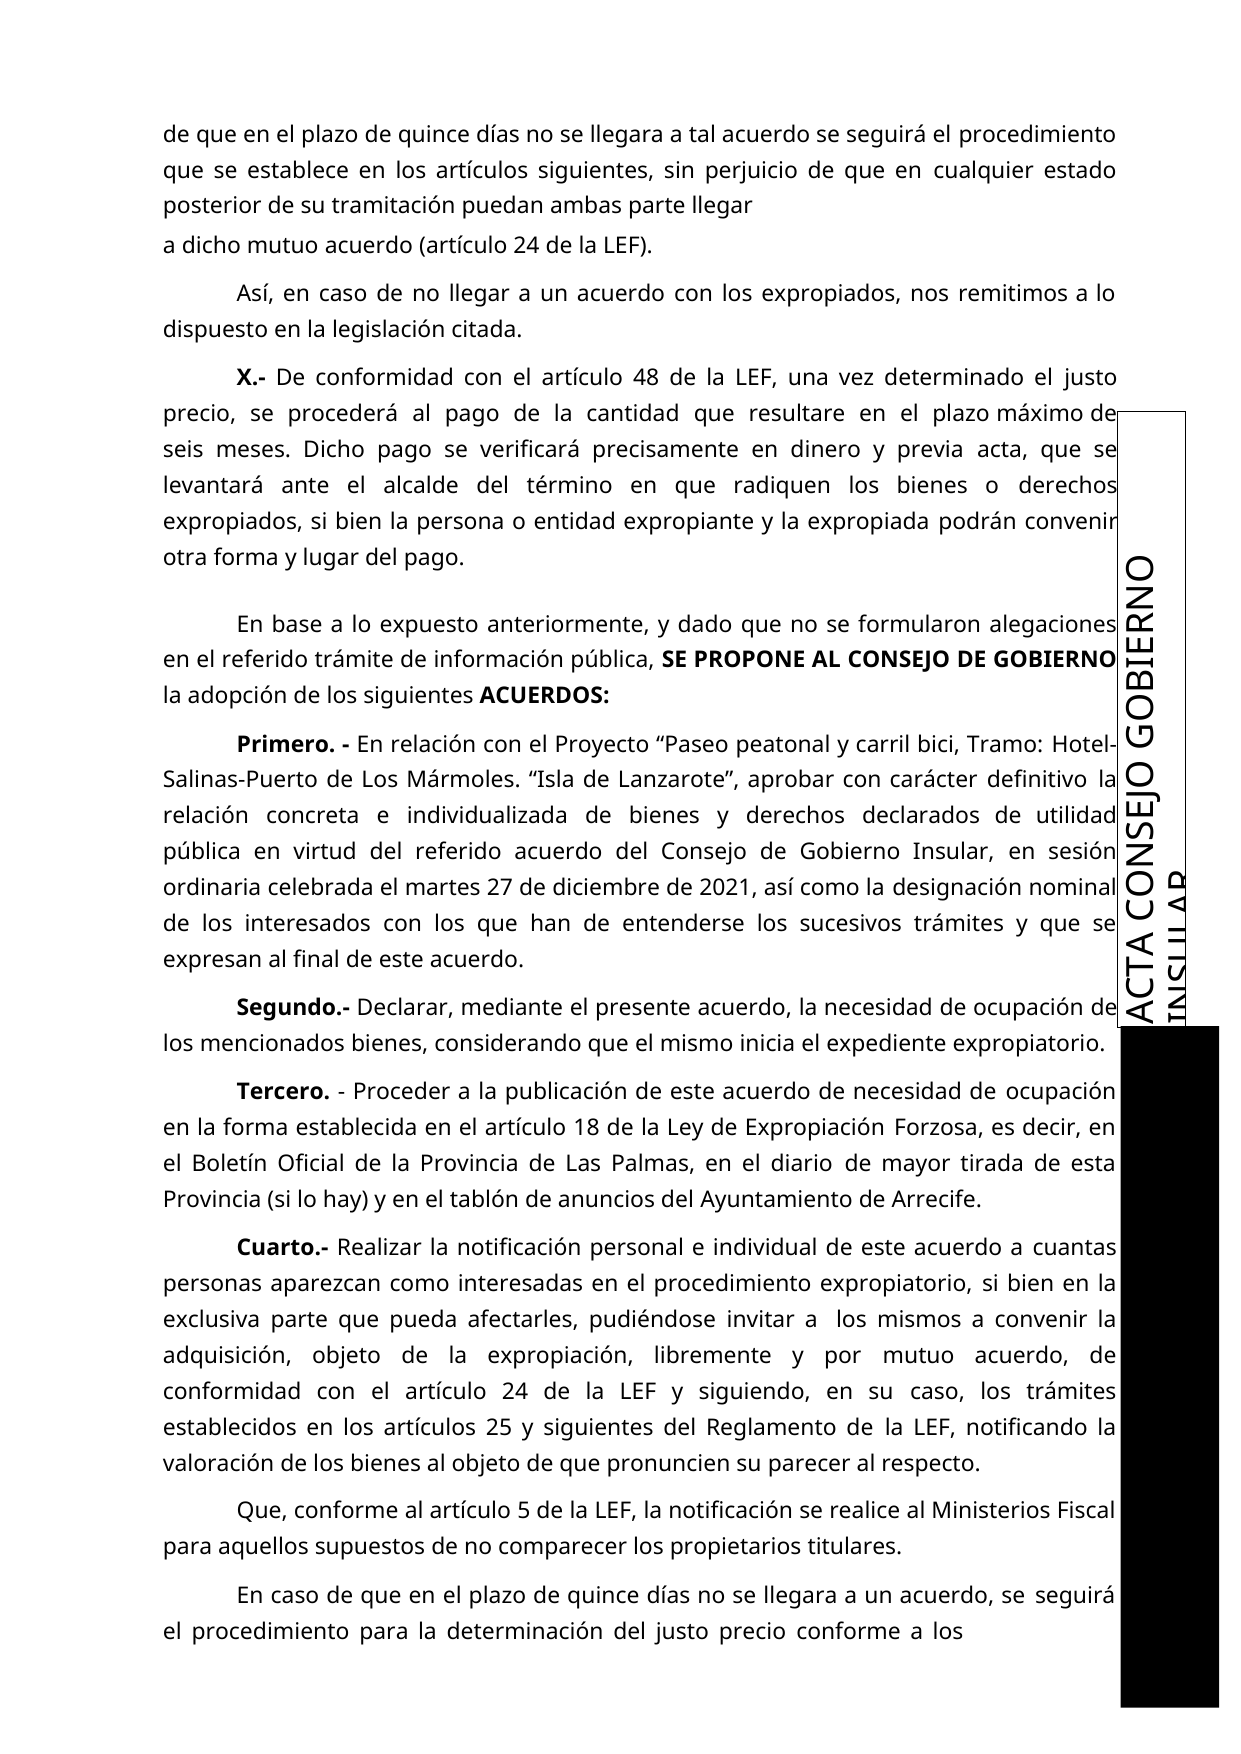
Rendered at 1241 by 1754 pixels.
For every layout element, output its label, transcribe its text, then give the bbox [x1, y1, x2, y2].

text En base a lo expuesto anteriormente, y dado que no se formularon alegaciones en el referido trámite de información pública, SE PROPONE AL CONSEJO DE GOBIERNO la adopción de los siguientes ACUERDOS: [163, 607, 1117, 711]
text Cuarto.- Realizar la notificación personal e individual de este acuerdo a cuantas personas aparezcan como interesadas en el procedimiento expropiatorio, si bien en la exclusiva parte que pueda afectarles, pudiéndose invitar a los mismos a convenir la adquisición, objeto de la expropiación, libremente y por mutuo acuerdo, de conformidad con el artículo 24 de la LEF y siguiendo, en su caso, los trámites establecidos en los artículos 25 y siguientes del Reglamento de la LEF, notificando la valoración de los bienes al objeto de que pronuncien su parecer al respecto. [163, 1231, 1117, 1478]
text Segundo.- Declarar, mediante el presente acuerdo, la necesidad de ocupación de los mencionados bienes, considerando que el mismo inicia el expediente expropiatorio. [163, 991, 1117, 1058]
text ACTA CONSEJO GOBIERNO INSULAR [1118, 414, 1183, 1027]
text En caso de que en el plazo de quince días no se llegara a un acuerdo, se seguirá el procedimiento para la determinación del justo precio conforme a los [163, 1579, 1115, 1646]
text Que, conforme al artículo 5 de la LEF, la notificación se realice al Ministerios Fiscal para aquellos supuestos de no comparecer los propietarios titulares. [163, 1494, 1115, 1561]
text X.- De conformidad con el artículo 48 de la LEF, una vez determinado el justo precio, se procederá al pago de la cantidad que resultare en el plazo máximo de seis meses. Dicho pago se verificará precisamente en dinero y previa acta, que se levantará ante el alcalde del término en que radiquen los bienes o derechos expropiados, si bien la persona o entidad expropiante y la expropiada podrán convenir otra forma y lugar del pago. [163, 361, 1117, 572]
text Tercero. - Proceder a la publicación de este acuerdo de necesidad de ocupación en la forma establecida en el artículo 18 de la Ley de Expropiación Forzosa, es decir, en el Boletín Oficial de la Provincia de Las Palmas, en el diario de mayor tirada de esta Provincia (si lo hay) y en el tablón de anuncios del Ayuntamiento de Arrecife. [163, 1075, 1116, 1214]
text Así, en caso de no llegar a un acuerdo con los expropiados, nos remitimos a lo dispuesto en la legislación citada. [163, 277, 1116, 344]
text Primero. - En relación con el Proyecto “Paseo peatonal y carril bici, Tramo: Hotel- Salinas-Puerto de Los Mármoles. “Isla de Lanzarote”, aprobar con carácter definitivo la relación concreta e individualizada de bienes y derechos declarados de utilidad pública en virtud del referido acuerdo del Consejo de Gobierno Insular, en sesión ordinaria celebrada el martes 27 de diciembre de 2021, así como la designación nominal de los interesados con los que han de entenderse los sucesivos trámites y que se expresan al final de este acuerdo. [163, 727, 1117, 974]
text a dicho mutuo acuerdo (artículo 24 de la LEF). [163, 229, 1153, 260]
text de que en el plazo de quince días no se llegara a tal acuerdo se seguirá el procedimiento que se establece en los artículos siguientes, sin perjuicio de que en cualquier estado posterior de su tramitación puedan ambas parte llegar [163, 118, 1116, 220]
